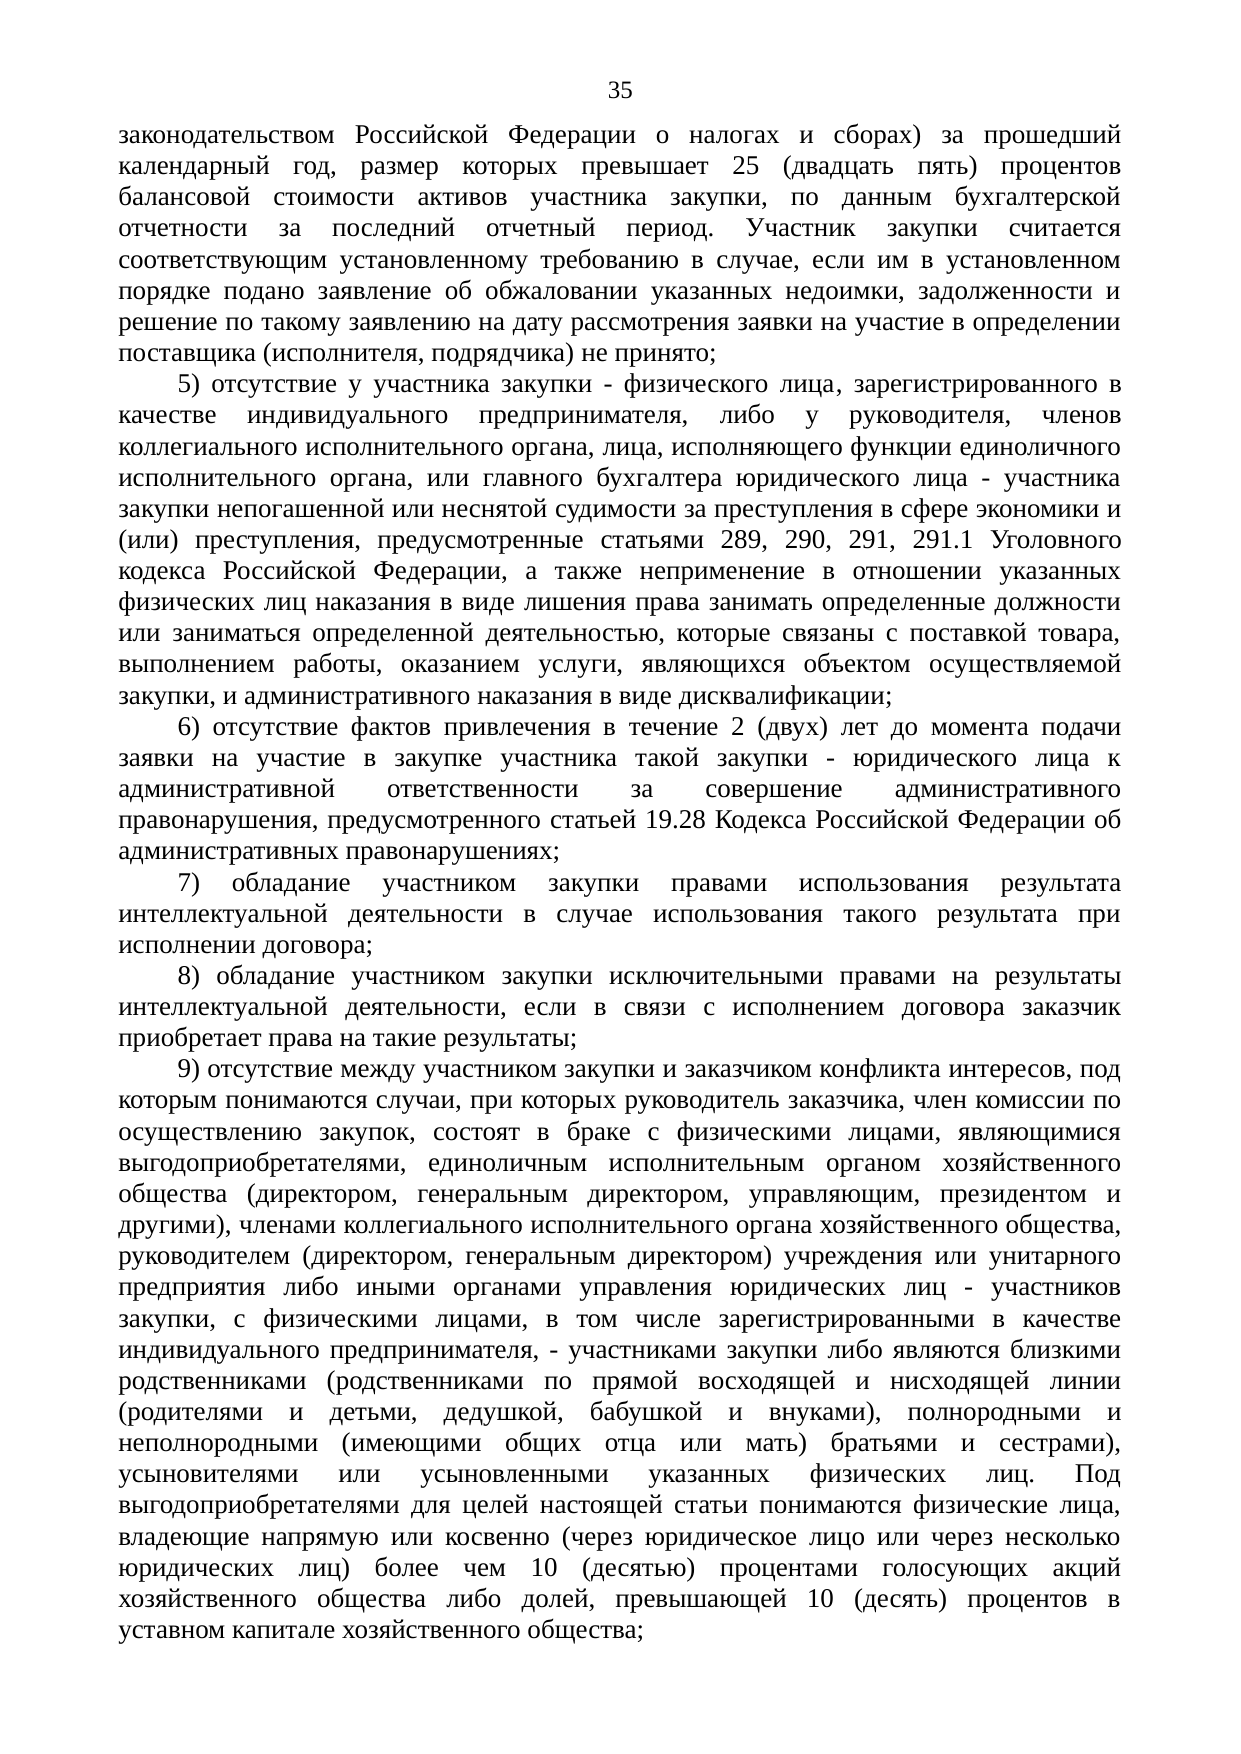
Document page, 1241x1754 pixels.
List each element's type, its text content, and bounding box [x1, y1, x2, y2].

text 7) обладание участником закупки правами использования результата интеллектуальной деятельности в случае использования такого результата при исполнении договора; [118, 866, 1122, 959]
text 8) обладание участником закупки исключительными правами на результаты интеллектуальной деятельности, если в связи с исполнением договора заказчик приобретает права на такие результаты; [118, 959, 1122, 1052]
text законодательством Российской Федерации о налогах и сборах) за прошедший календарный год, размер которых превышает 25 (двадцать пять) процентов балансовой стоимости активов участника закупки, по данным бухгалтерской отчетности за последний отчетный период. Участник закупки считается соответствующим установленному требованию в случае, если им в установленном порядке подано заявление об обжаловании указанных недоимки, задолженности и решение по такому заявлению на дату рассмотрения заявки на участие в определении поставщика (исполнителя, подрядчика) не принято; [118, 118, 1122, 367]
text 6) отсутствие фактов привлечения в течение 2 (двух) лет до момента подачи заявки на участие в закупке участника такой закупки - юридического лица к административной ответственности за совершение административного правонарушения, предусмотренного статьей 19.28 Кодекса Российской Федерации об административных правонарушениях; [118, 710, 1122, 866]
text 5) отсутствие у участника закупки - физического лица, зарегистрированного в качестве индивидуального предпринимателя, либо у руководителя, членов коллегиального исполнительного органа, лица, исполняющего функции единоличного исполнительного органа, или главного бухгалтера юридического лица - участника закупки непогашенной или неснятой судимости за преступления в сфере экономики и (или) преступления, предусмотренные статьями 289, 290, 291, 291.1 Уголовного кодекса Российской Федерации, а также неприменение в отношении указанных физических лиц наказания в виде лишения права занимать определенные должности или заниматься определенной деятельностью, которые связаны с поставкой товара, выполнением работы, оказанием услуги, являющихся объектом осуществляемой закупки, и административного наказания в виде дисквалификации; [118, 367, 1122, 710]
text 9) отсутствие между участником закупки и заказчиком конфликта интересов, под которым понимаются случаи, при которых руководитель заказчика, член комиссии по осуществлению закупок, состоят в браке с физическими лицами, являющимися выгодоприобретателями, единоличным исполнительным органом хозяйственного общества (директором, генеральным директором, управляющим, президентом и другими), членами коллегиального исполнительного органа хозяйственного общества, руководителем (директором, генеральным директором) учреждения или унитарного предприятия либо иными органами управления юридических лиц - участников закупки, с физическими лицами, в том числе зарегистрированными в качестве индивидуального предпринимателя, - участниками закупки либо являются близкими родственниками (родственниками по прямой восходящей и нисходящей линии (родителями и детьми, дедушкой, бабушкой и внуками), полнородными и неполнородными (имеющими общих отца или мать) братьями и сестрами), усыновителями или усыновленными указанных физических лиц. Под выгодоприобретателями для целей настоящей статьи понимаются физические лица, владеющие напрямую или косвенно (через юридическое лицо или через несколько юридических лиц) более чем 10 (десятью) процентами голосующих акций хозяйственного общества либо долей, превышающей 10 (десять) процентов в уставном капитале хозяйственного общества; [118, 1052, 1122, 1644]
